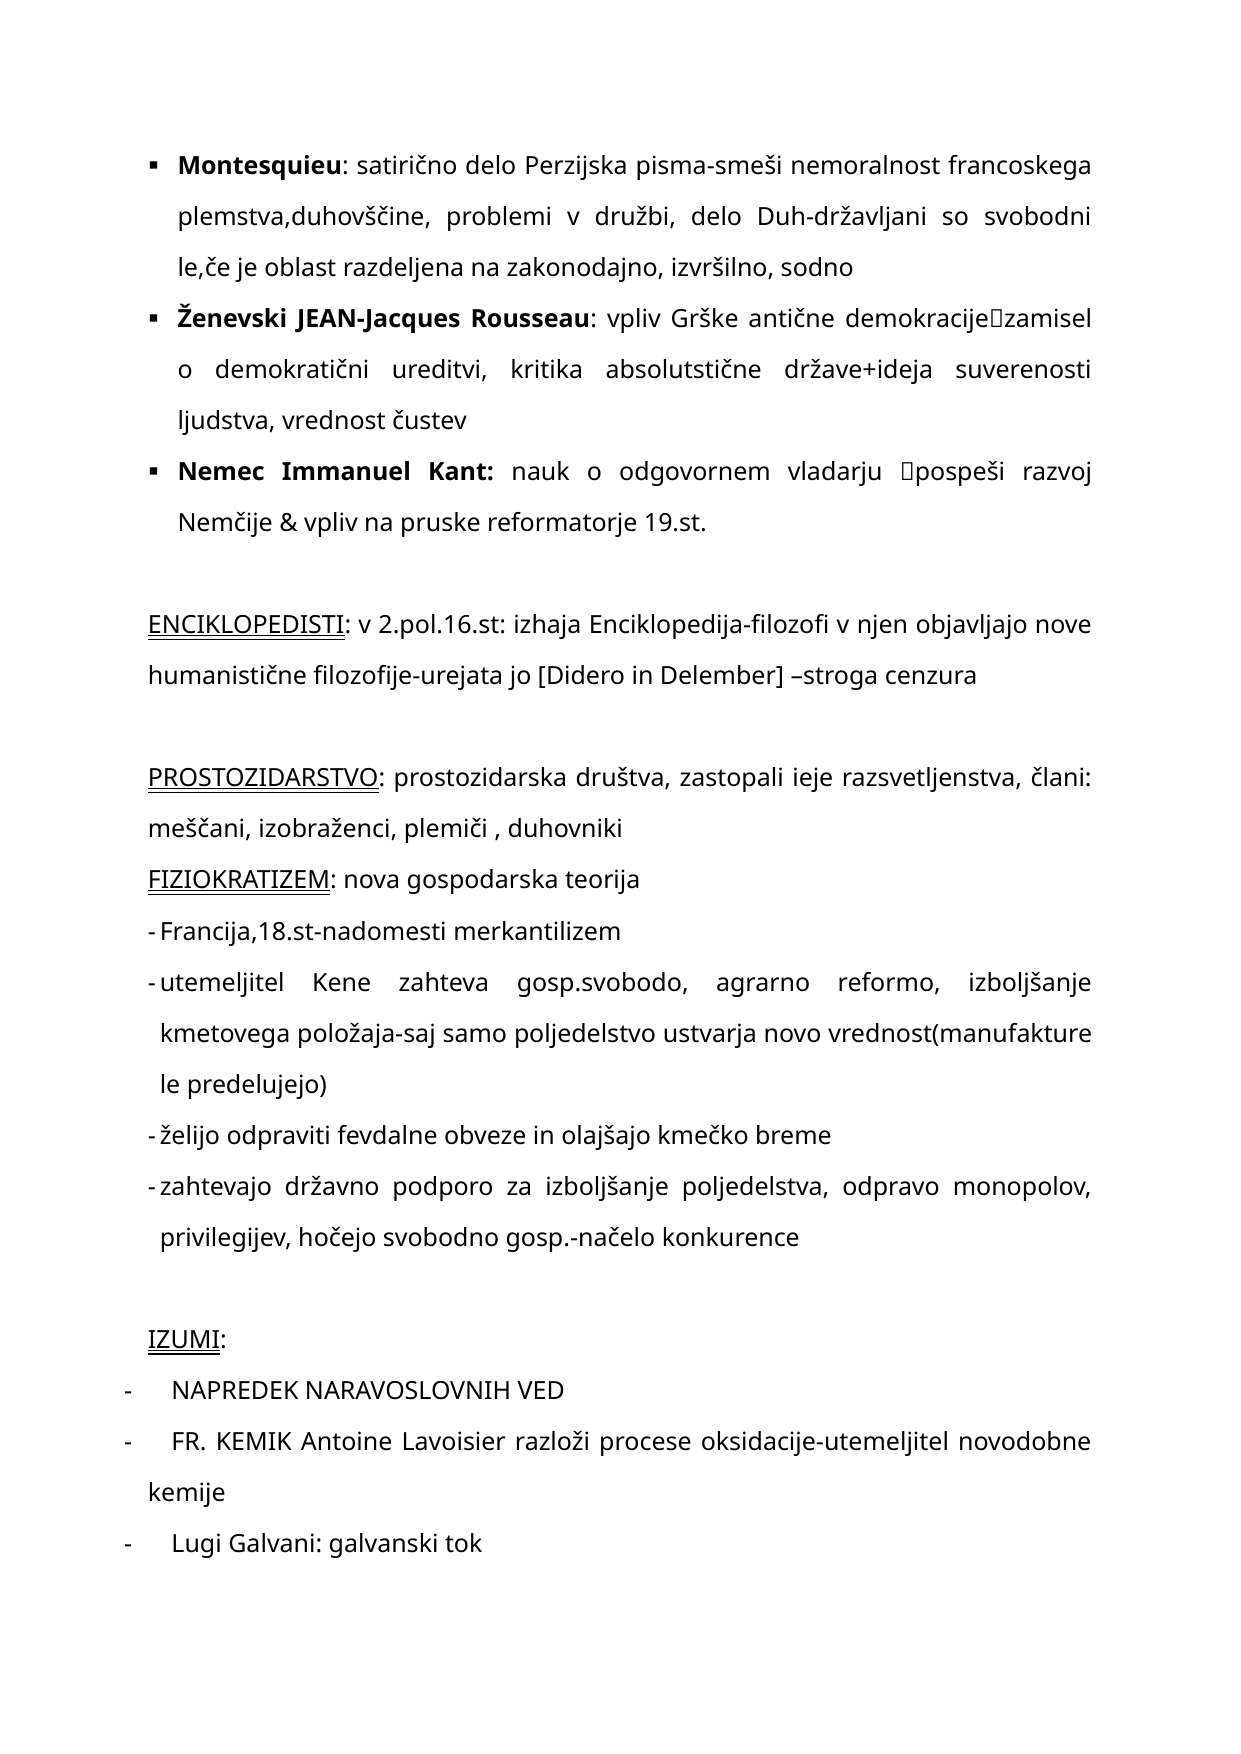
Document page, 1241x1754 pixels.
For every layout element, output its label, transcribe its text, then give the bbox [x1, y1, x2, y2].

list NAPREDEK NARAVOSLOVNIH VED [124, 1373, 1093, 1407]
list Nemec Immanuel Kant: nauk o odgovornem vladarju pospeši razvoj Nemčije & vpliv na pruske reformatorje 19.st. [148, 454, 1093, 539]
list Lugi Galvani: galvanski tok [124, 1526, 1093, 1560]
list FR. KEMIK Antoine Lavoisier razloži procese oksidacije-utemeljitel novodobne kemije [124, 1424, 1093, 1509]
text IZUMI: [148, 1322, 1093, 1356]
text FIZIOKRATIZEM: nova gospodarska teorija [148, 862, 1093, 896]
list Ženevski JEAN-Jacques Rousseau: vpliv Grške antične demokracijezamisel o demokratični ureditvi, kritika absolutstične države+ideja suverenosti ljudstva, vrednost čustev [148, 301, 1093, 437]
text ENCIKLOPEDISTI: v 2.pol.16.st: izhaja Enciklopedija-filozofi v njen objavljajo nove humanistične filozofije-urejata jo [Didero in Delember] –stroga cenzura [148, 607, 1093, 692]
list Montesquieu: satirično delo Perzijska pisma-smeši nemoralnost francoskega plemstva,duhovščine, problemi v družbi, delo Duh-državljani so svobodni le,če je oblast razdeljena na zakonodajno, izvršilno, sodno [148, 148, 1093, 284]
list Francija,18.st-nadomesti merkantilizem [148, 913, 1093, 947]
list utemeljitel Kene zahteva gosp.svobodo, agrarno reformo, izboljšanje kmetovega položaja-saj samo poljedelstvo ustvarja novo vrednost(manufakture le predelujejo) [148, 964, 1093, 1100]
text PROSTOZIDARSTVO: prostozidarska društva, zastopali ieje razsvetljenstva, člani: meščani, izobraženci, plemiči , duhovniki [148, 760, 1093, 845]
list zahtevajo državno podporo za izboljšanje poljedelstva, odpravo monopolov, privilegijev, hočejo svobodno gosp.-načelo konkurence [148, 1168, 1093, 1253]
list želijo odpraviti fevdalne obveze in olajšajo kmečko breme [148, 1117, 1093, 1151]
